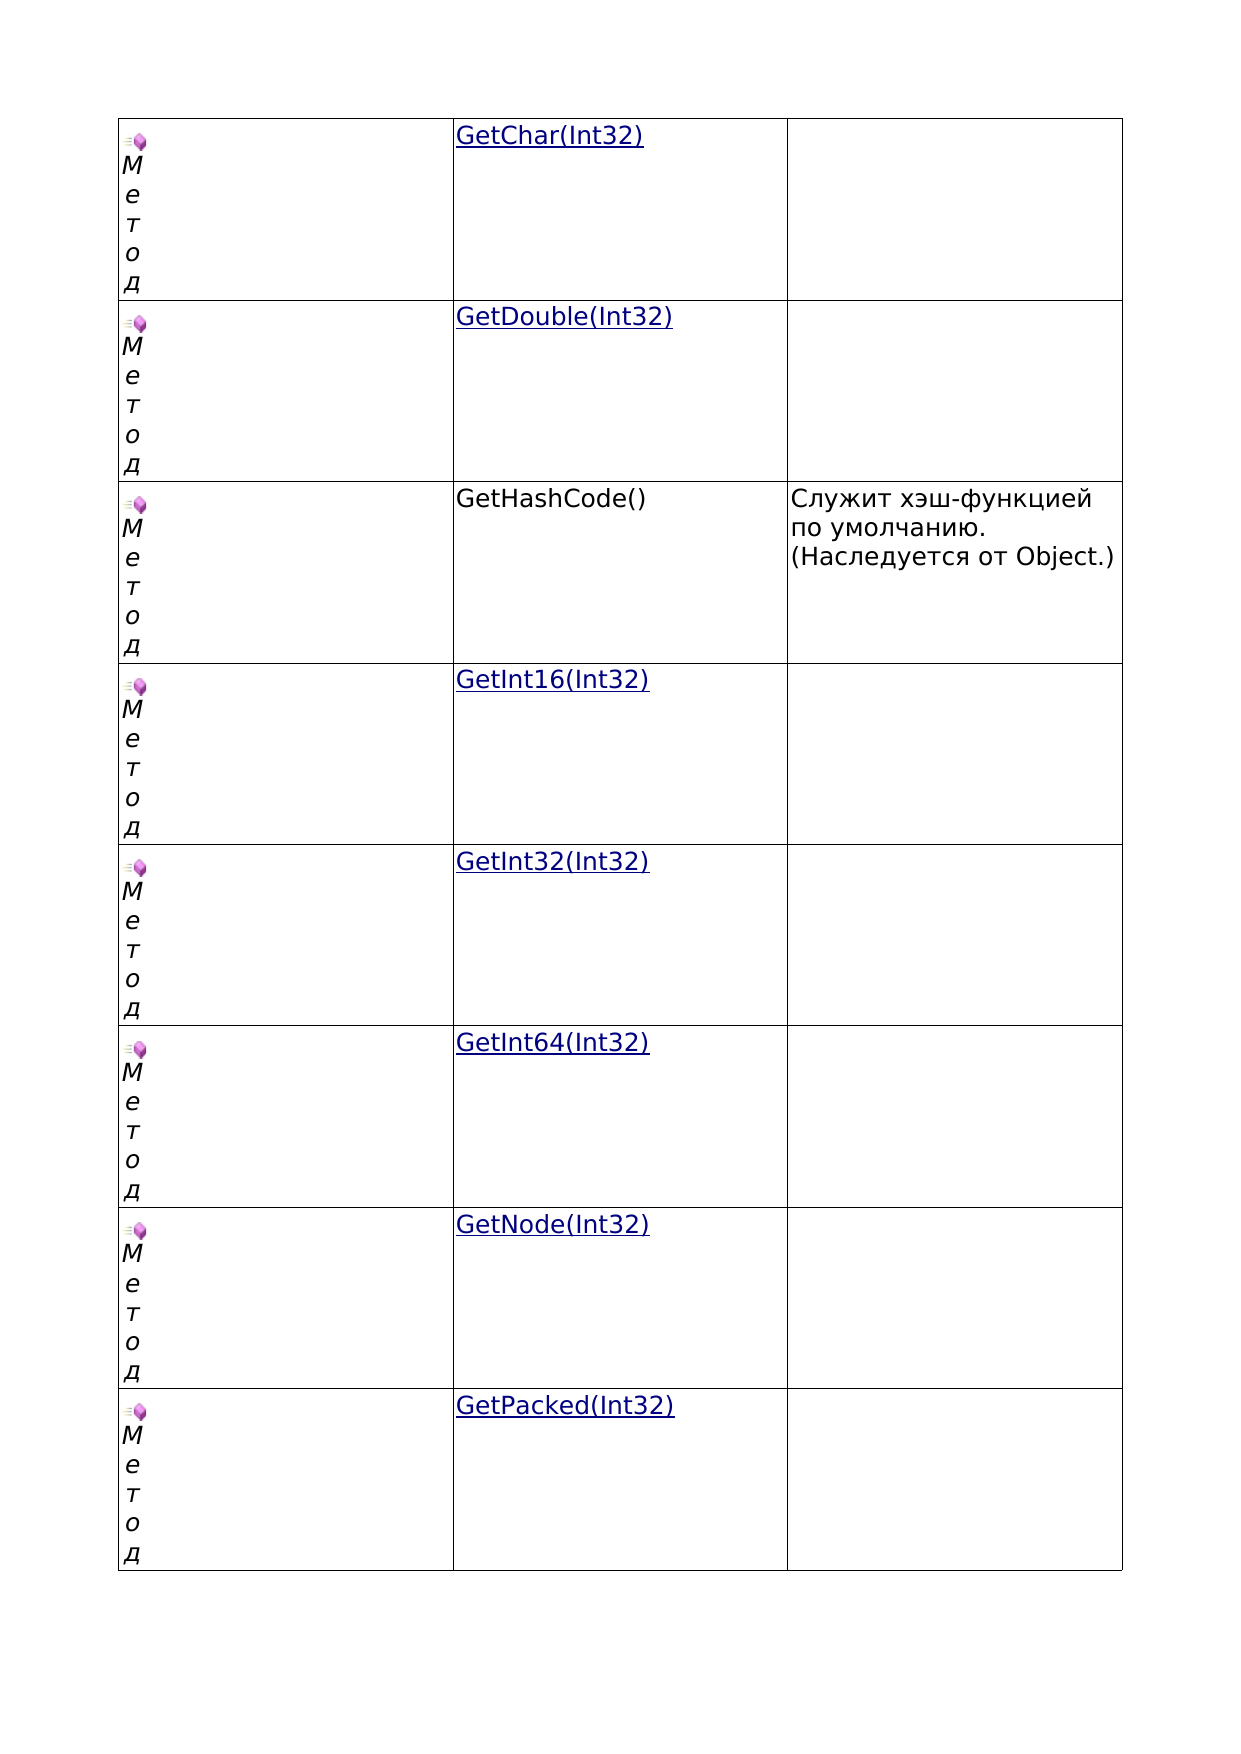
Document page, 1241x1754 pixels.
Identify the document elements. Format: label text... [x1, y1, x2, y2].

table_cell GetChar(Int32) [454, 119, 787, 299]
table_cell Служит хэш-функцией по умолчанию. (Наследуется от Object.) [788, 482, 1122, 662]
picture [121, 678, 147, 696]
table_cell [788, 845, 1122, 1025]
table_cell [119, 1026, 453, 1207]
picture [121, 1222, 147, 1240]
table_cell [788, 119, 1122, 299]
table_cell GetDouble(Int32) [454, 301, 787, 481]
table_cell [788, 1208, 1122, 1388]
table_cell [119, 664, 453, 844]
table_cell [788, 1026, 1122, 1207]
picture [121, 1403, 147, 1421]
table_cell [788, 1389, 1122, 1570]
table_cell GetInt64(Int32) [454, 1026, 787, 1207]
table_cell GetPacked(Int32) [454, 1389, 787, 1570]
table_cell [119, 482, 453, 662]
table_cell [788, 664, 1122, 844]
picture [121, 1041, 147, 1059]
table_cell [788, 301, 1122, 481]
picture [121, 859, 147, 877]
table_cell [119, 1208, 453, 1388]
table_cell GetInt32(Int32) [454, 845, 787, 1025]
table_cell GetHashCode() [454, 482, 787, 662]
picture [121, 496, 147, 514]
table_cell GetInt16(Int32) [454, 664, 787, 844]
table_cell [119, 1389, 453, 1570]
table_cell [119, 119, 453, 299]
table_cell GetNode(Int32) [454, 1208, 787, 1388]
table_cell [119, 845, 453, 1025]
table_cell [119, 301, 453, 481]
picture [121, 315, 147, 333]
picture [121, 133, 147, 151]
